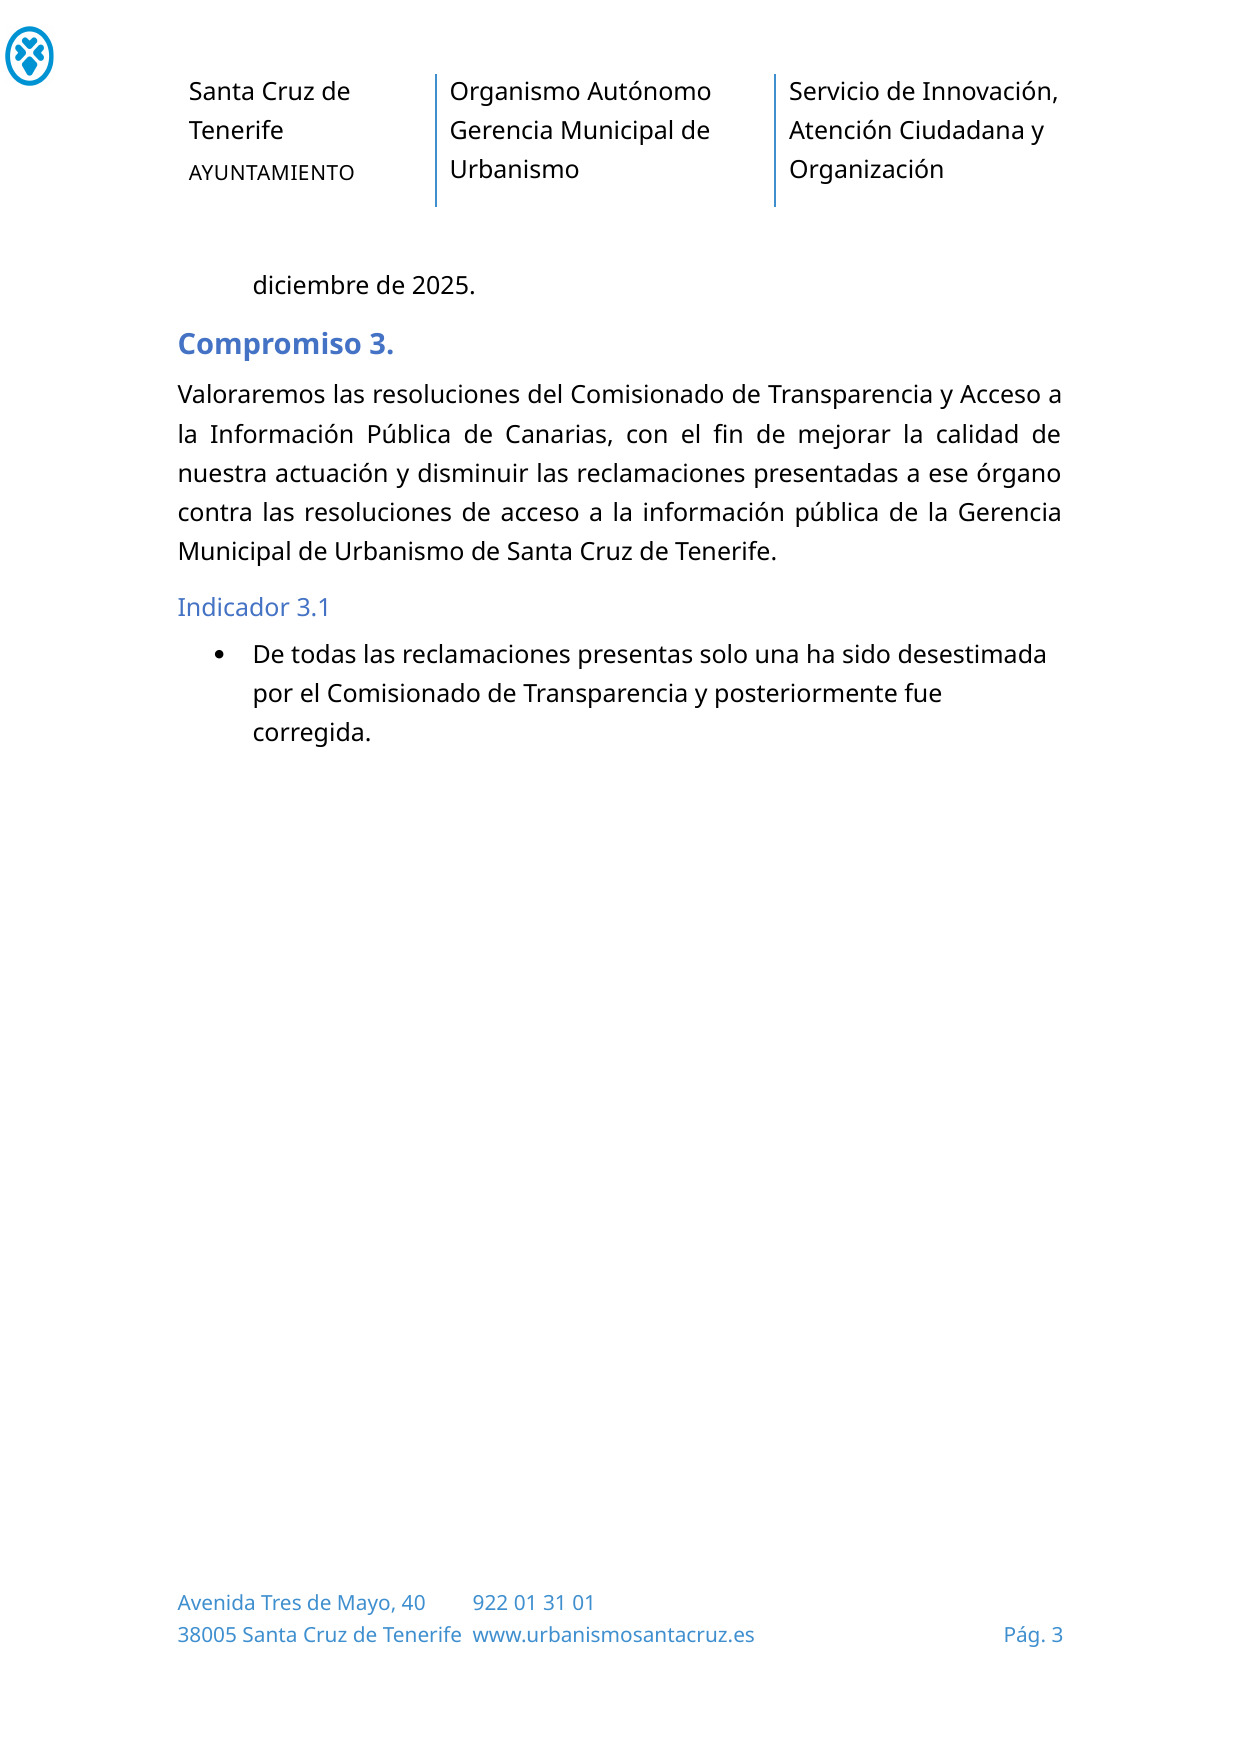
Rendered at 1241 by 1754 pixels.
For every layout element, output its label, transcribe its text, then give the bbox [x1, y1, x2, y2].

text Indicador 3.1 [177, 590, 1063, 624]
subtitle Compromiso 3. [177, 323, 1063, 363]
list De todas las reclamaciones presentas solo una ha sido desestimada por el Comisionado de Transparencia y posteriormente fue corregida. [215, 636, 1063, 749]
list diciembre de 2025. [215, 267, 1063, 301]
text Valoraremos las resoluciones del Comisionado de Transparencia y Acceso a la Información Pública de Canarias, con el fin de mejorar la calidad de nuestra actuación y disminuir las reclamaciones presentadas a ese órgano contra las resoluciones de acceso a la información pública de la Gerencia Municipal de Urbanismo de Santa Cruz de Tenerife. [177, 377, 1063, 568]
